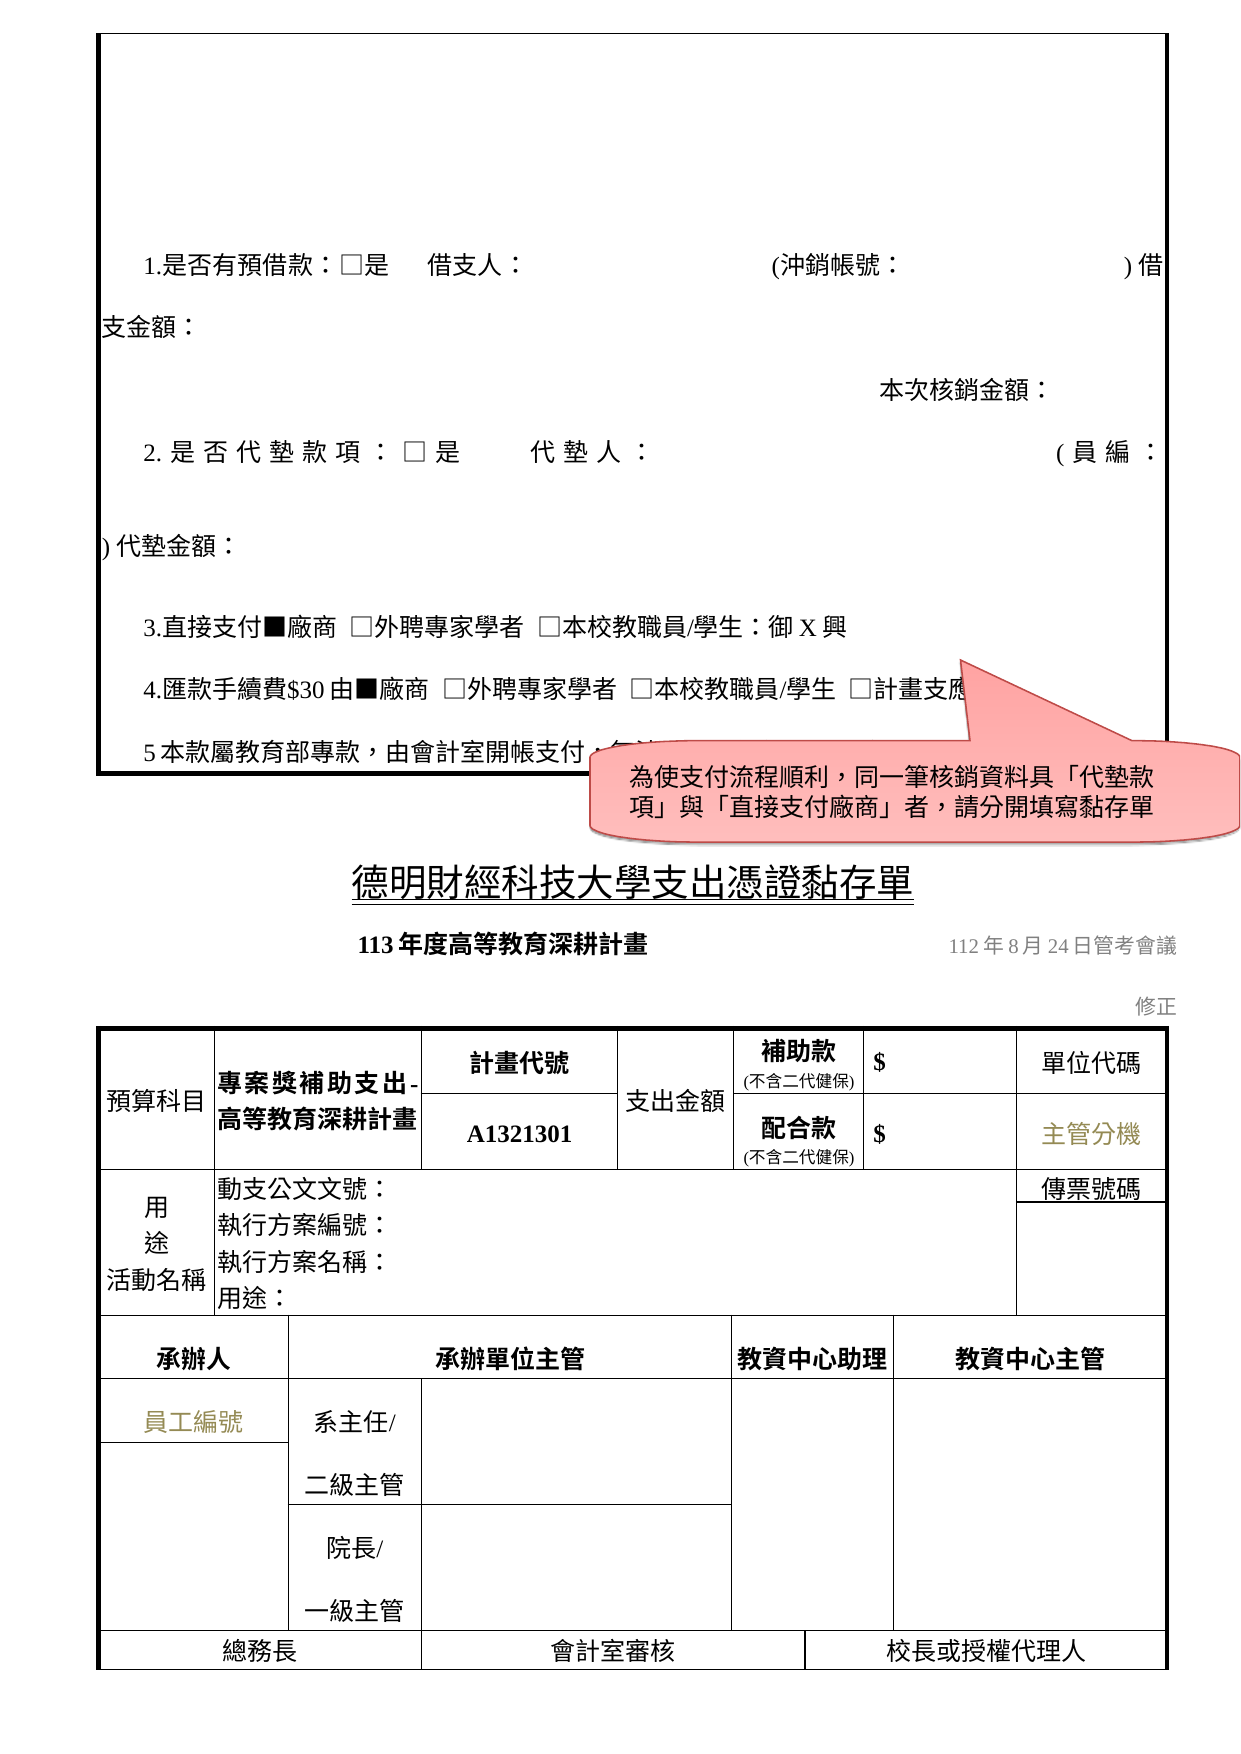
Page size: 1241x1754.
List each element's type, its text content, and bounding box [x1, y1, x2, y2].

table_cell 教資中心助理 [732, 1316, 893, 1378]
table_header $ [864, 1031, 1016, 1093]
table_cell [422, 1379, 731, 1504]
table_cell 用 途 活動名稱 [101, 1170, 214, 1314]
table_cell [422, 1505, 731, 1630]
table_cell 總務長 [101, 1631, 421, 1668]
table_cell 會計室審核 [422, 1631, 804, 1668]
table_cell $ [864, 1094, 1016, 1168]
table_cell 承辦人 [101, 1316, 288, 1378]
text 德明財經科技大學支出憑證黏存單 [187, 838, 1078, 901]
table_cell 員工編號 [101, 1379, 288, 1442]
table_header 支出金額 [618, 1031, 733, 1168]
table_cell 承辦單位主管 [289, 1316, 731, 1378]
table_cell 主管分機 [1017, 1094, 1165, 1168]
table_cell 系主任/ 二級主管 [289, 1379, 421, 1504]
table_cell [894, 1379, 1165, 1630]
table_header 補助款 (不含二代健保) [734, 1031, 863, 1093]
table_cell A1321301 [422, 1094, 617, 1168]
table_header 單位代碼 [1017, 1031, 1165, 1093]
table_cell [1017, 1203, 1165, 1314]
table_cell 動支公文文號： 執行方案編號： 執行方案名稱： 用途： [215, 1170, 1016, 1314]
table_cell 教資中心主管 [894, 1316, 1165, 1378]
table_cell 校長或授權代理人 [806, 1631, 1165, 1668]
table_cell [101, 1443, 288, 1630]
table_cell 配合款 (不含二代健保) [734, 1094, 863, 1168]
table_header 預算科目 [101, 1031, 214, 1168]
table_cell 院長/ 一級主管 [289, 1505, 421, 1630]
table_header 計畫代號 [422, 1031, 617, 1093]
text 113年度高等教育深耕計畫 112年8月24日管考會議修正 [187, 901, 1177, 1026]
table_cell 傳票號碼 [1017, 1170, 1165, 1201]
table_header 專案獎補助支出-高等教育深耕計畫 [215, 1031, 421, 1168]
table_cell 請勾選本次核銷所檢附資料： ■單一場次□連續場次之成果報告書：■本次核銷已檢附□未檢附，於 前繳交。 印刷樣張已提供教資中心備查：□電子檔 □紙本 若欄位不夠，請自行增加欄位。 1.是否有預借款：□是 借支人： (沖銷帳號： ) 借支金額： 本次核銷金額： 2.是否代墊款項：□是 代墊人： (員編： ) 代墊金額： 3.直接支付■廠商 □外聘專家學者 □本校教職員/學生：御X興 4.匯款手續費$30由■廠商 □外聘專家學者 □本校教職員/學生 □計畫支應。 5本款屬教育部專款，由會計室開帳支付，無法至出納組領取零用金。 [101, 34, 1165, 771]
table_cell [732, 1379, 893, 1630]
